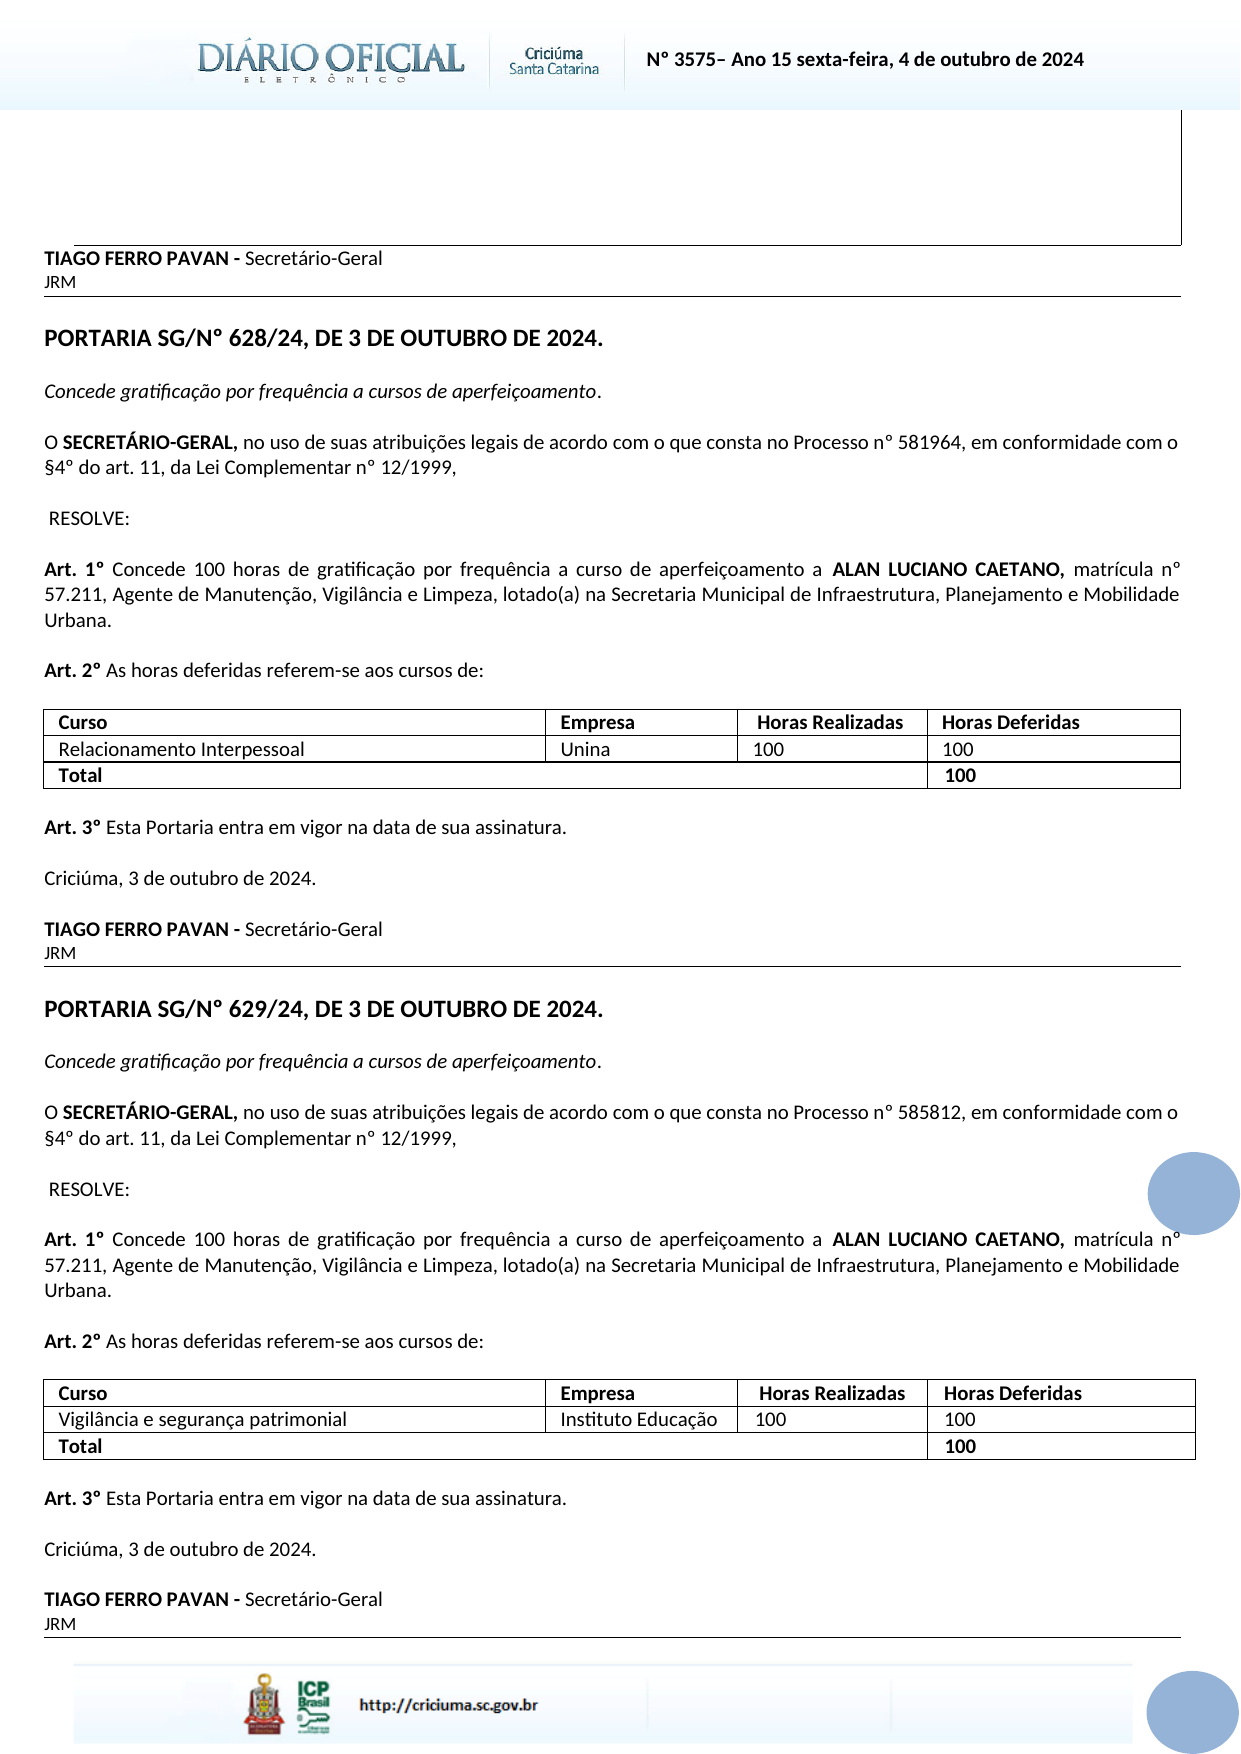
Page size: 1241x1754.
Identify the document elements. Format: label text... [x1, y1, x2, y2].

text Art. 1º Concede 100 horas de gratificação por frequência a curso de aperfeiçoamento a ALAN LUCIANO CAETANO, matrícula nº 57.211, Agente de Manutenção, Vigilância e Limpeza, lotado(a) na Secretaria Municipal de Infraestrutura, Planejamento e Mobilidade Urbana. [44, 556, 1181, 632]
table_cell 100 [928, 763, 1180, 788]
text Art. 2º As horas deferidas referem-se aos cursos de: [44, 658, 1181, 683]
text TIAGO FERRO PAVAN - Secretário-Geral [44, 916, 1181, 941]
table_header Horas Deferidas [928, 710, 1180, 735]
text Art. 1º Concede 100 horas de gratificação por frequência a curso de aperfeiçoamento a ALAN LUCIANO CAETANO, matrícula nº 57.211, Agente de Manutenção, Vigilância e Limpeza, lotado(a) na Secretaria Municipal de Infraestrutura, Planejamento e Mobilidade Urbana. [44, 1227, 1181, 1303]
text Concede gratificação por frequência a cursos de aperfeiçoamento. [44, 1049, 1181, 1074]
text JRM [44, 271, 1181, 296]
table_cell 100 [738, 736, 927, 761]
text Art. 2º As horas deferidas referem-se aos cursos de: [44, 1328, 1181, 1354]
text Criciúma, 3 de outubro de 2024. [44, 865, 1181, 891]
text Concede gratificação por frequência a cursos de aperfeiçoamento. [44, 378, 1181, 403]
table_cell Instituto Educação [546, 1407, 737, 1432]
text JRM [44, 941, 1181, 966]
text JRM [44, 1612, 1181, 1637]
table_cell 100 [738, 1407, 927, 1432]
table_cell Total [44, 763, 927, 788]
table_cell 100 [928, 1407, 1195, 1432]
table_header Curso [44, 710, 545, 735]
text TIAGO FERRO PAVAN - Secretário-Geral [44, 245, 1181, 271]
text RESOLVE: [44, 1176, 1151, 1201]
table_cell Vigilância e segurança patrimonial [44, 1407, 545, 1432]
text O SECRETÁRIO-GERAL, no uso de suas atribuições legais de acordo com o que consta no Processo nº 581964, em conformidade com o §4º do art. 11, da Lei Complementar nº 12/1999, [44, 429, 1181, 480]
table_header Horas Deferidas [928, 1380, 1195, 1406]
table_header Empresa [546, 710, 737, 735]
text O SECRETÁRIO-GERAL, no uso de suas atribuições legais de acordo com o que consta no Processo nº 585812, em conformidade com o §4º do art. 11, da Lei Complementar nº 12/1999, [44, 1099, 1181, 1150]
table_header Curso [44, 1380, 545, 1406]
table_cell Unina [546, 736, 737, 761]
text Criciúma, 3 de outubro de 2024. [44, 1536, 1181, 1561]
text TIAGO FERRO PAVAN - Secretário-Geral [44, 1587, 1181, 1612]
text Art. 3º Esta Portaria entra em vigor na data de sua assinatura. [44, 1485, 1181, 1510]
table_header Empresa [546, 1380, 737, 1406]
text RESOLVE: [44, 505, 1181, 531]
table_cell Total [44, 1433, 927, 1458]
table_cell 100 [928, 736, 1180, 761]
text Art. 3º Esta Portaria entra em vigor na data de sua assinatura. [44, 814, 1181, 840]
table_header Horas Realizadas [738, 710, 927, 735]
table_header Horas Realizadas [738, 1380, 927, 1406]
table_cell Relacionamento Interpessoal [44, 736, 545, 761]
text PORTARIA SG/Nº 628/24, DE 3 DE OUTUBRO DE 2024. [44, 322, 1181, 353]
text PORTARIA SG/Nº 629/24, DE 3 DE OUTUBRO DE 2024. [44, 993, 1181, 1023]
table_cell 100 [928, 1433, 1195, 1458]
